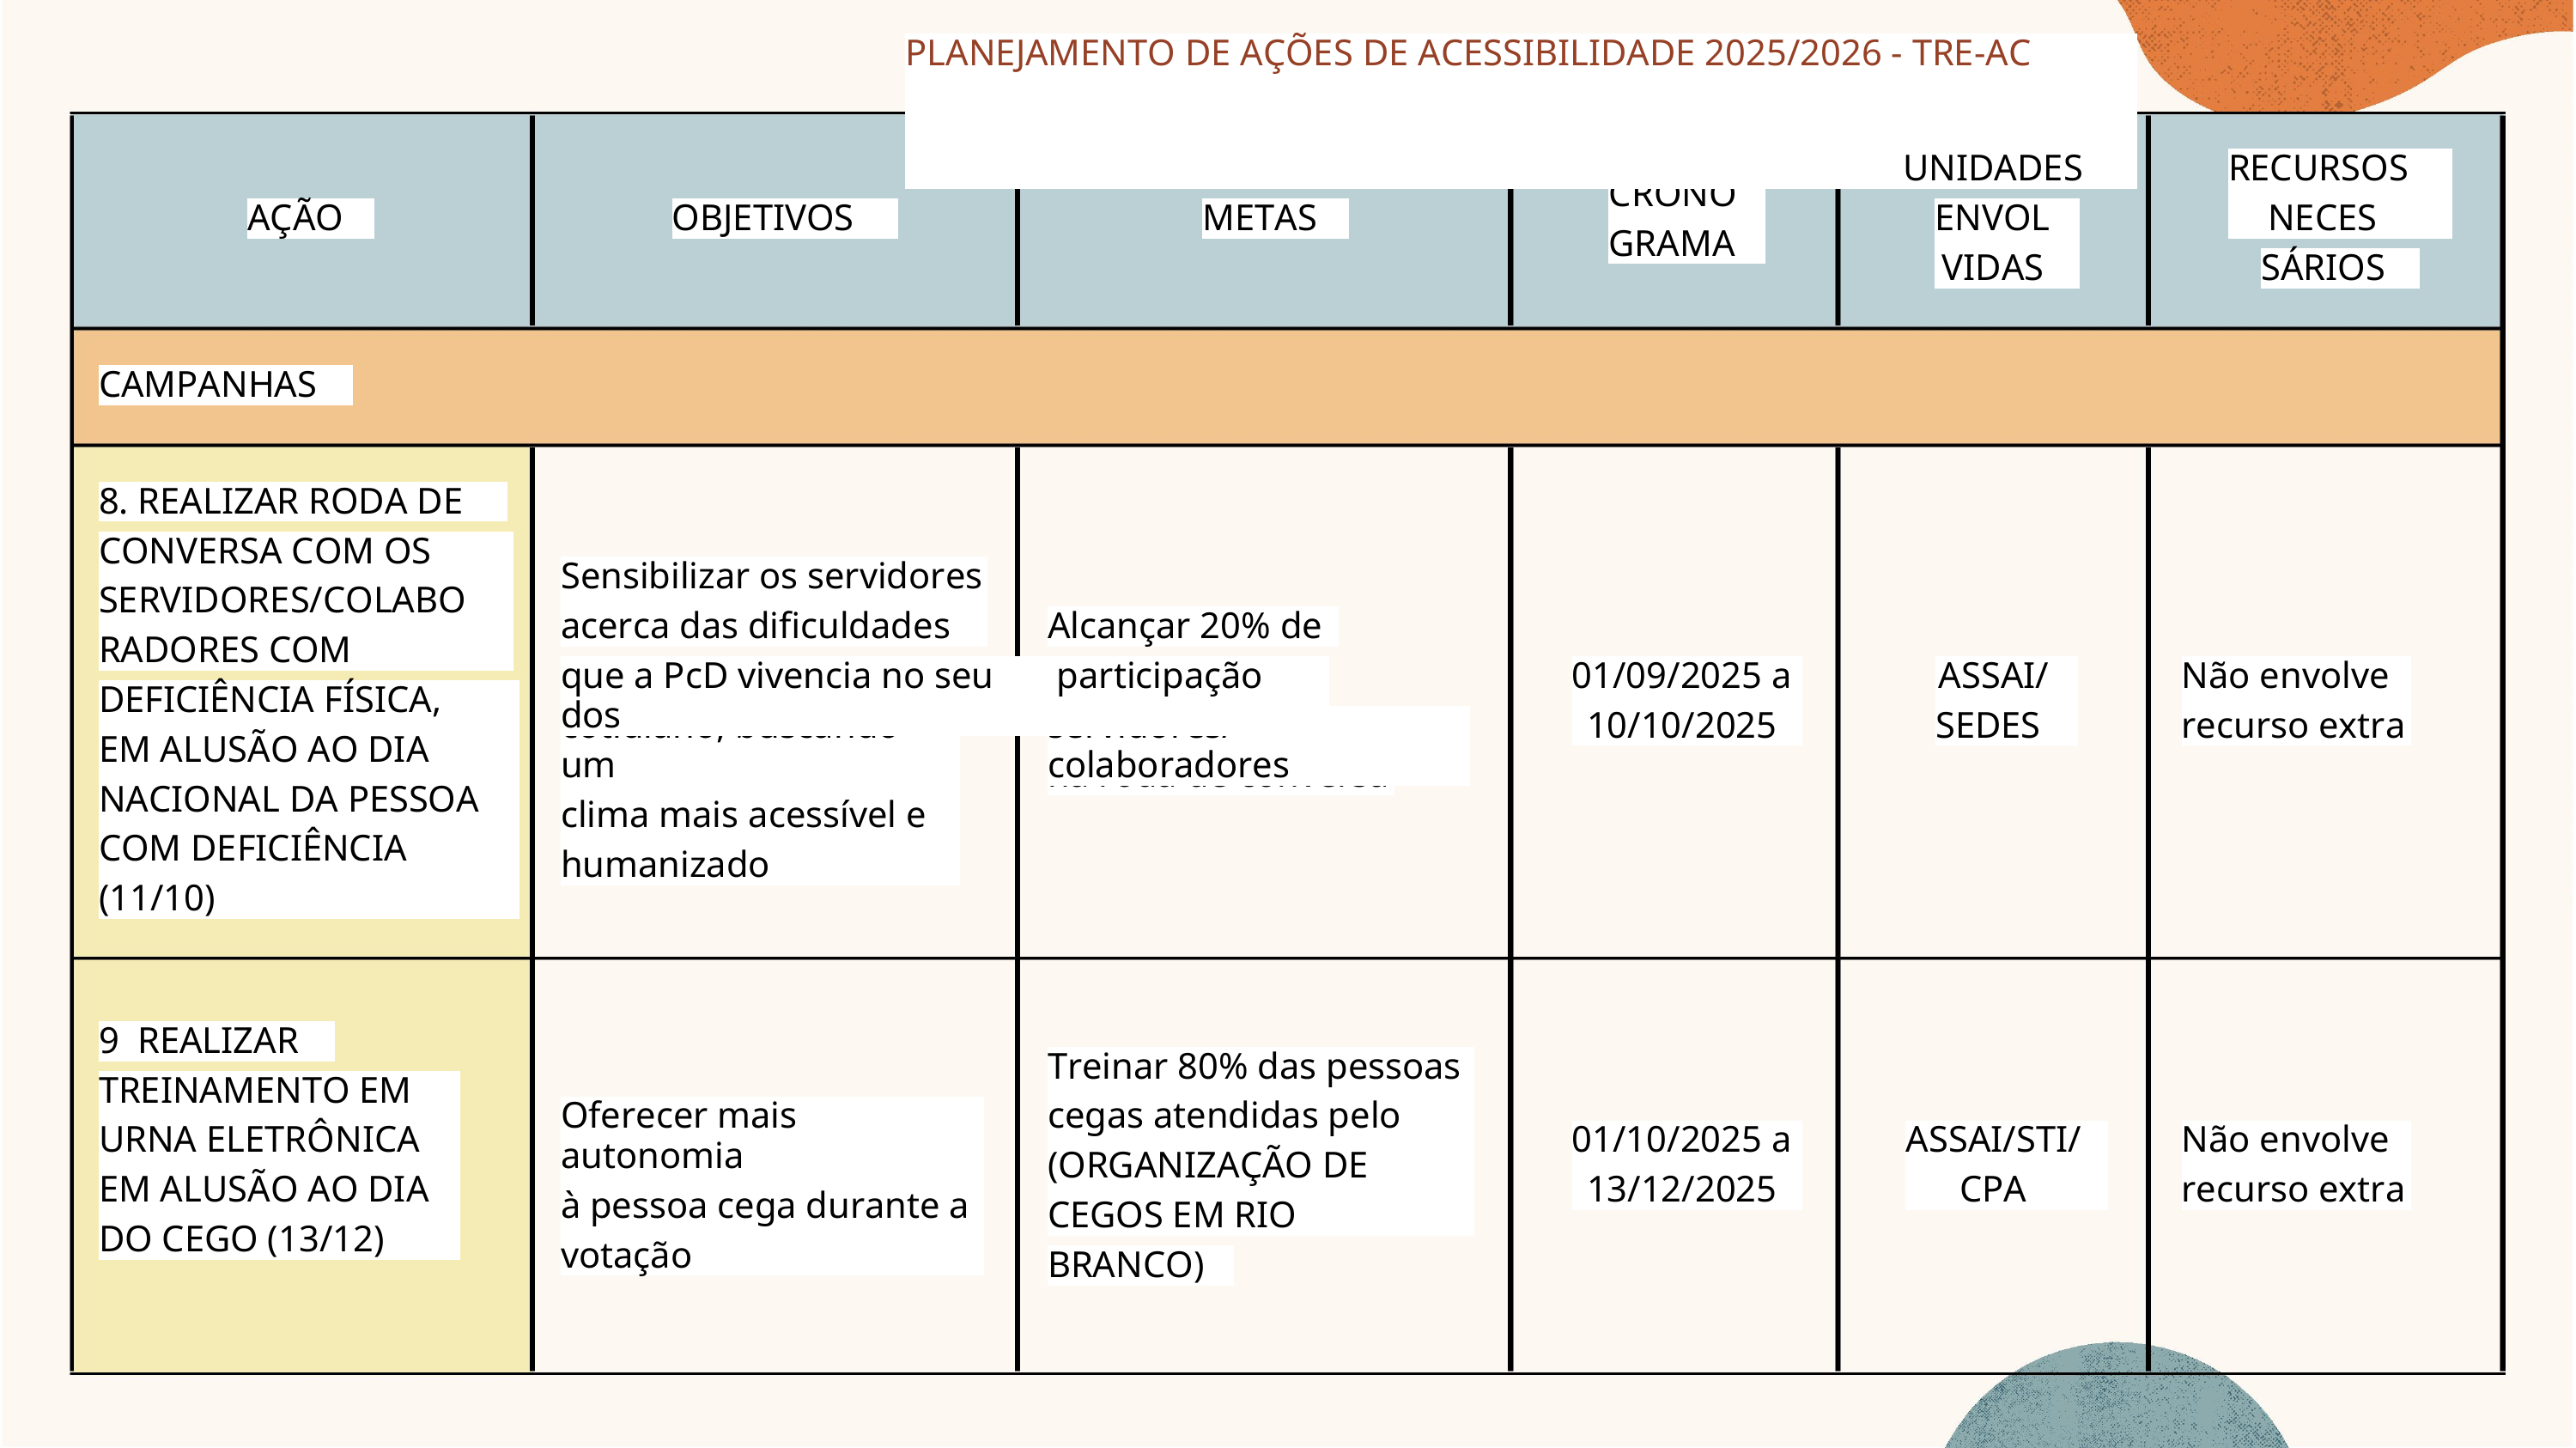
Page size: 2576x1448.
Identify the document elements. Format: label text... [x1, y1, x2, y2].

text (11/10) [99, 879, 519, 919]
text OBJETIVOS [672, 198, 898, 239]
text à pessoa cega durante a [561, 1186, 984, 1226]
text (ORGANIZAÇÃO DE [1048, 1146, 1474, 1186]
text NACIONAL DA PESSOA [99, 780, 519, 819]
text recurso extra [2182, 1170, 2411, 1210]
text METAS [1202, 198, 1349, 239]
text PLANEJAMENTO DE AÇÕES DE ACESSIBILIDADE 2025/2026 - TRE-AC [905, 33, 2137, 73]
text EM ALUSÃO AO DIA [99, 1170, 460, 1210]
text UNIDADES [1903, 149, 2137, 189]
text CEGOS EM RIO [1048, 1196, 1474, 1236]
text RECURSOS [2228, 149, 2452, 189]
text Alcançar 20% de [1048, 606, 1339, 647]
text cotidiano, buscando um [561, 736, 960, 786]
text DO CEGO (13/12) [99, 1220, 460, 1260]
text acerca das dificuldades [561, 606, 987, 647]
text Não envolve [2182, 656, 2411, 697]
text SEDES [1935, 706, 2078, 745]
text servidores/colaboradores [1048, 706, 1470, 786]
text URNA ELETRÔNICA [99, 1121, 460, 1160]
text CRONO [1608, 189, 1765, 215]
text Não envolve [2182, 1121, 2411, 1160]
text EM ALUSÃO AO DIA [99, 730, 519, 770]
text COM DEFICIÊNCIA [99, 830, 519, 869]
text . REALIZAR [140, 1021, 335, 1062]
text cegas atendidas pelo [1048, 1097, 1474, 1136]
text Oferecer mais autonomia [561, 1097, 984, 1177]
text BRANCO) [1048, 1245, 1234, 1286]
text RADORES COM [99, 630, 513, 671]
text Treinar 80% das pessoas [1048, 1047, 1474, 1086]
text TREINAMENTO EM [99, 1071, 460, 1110]
text CAMPANHAS [99, 365, 353, 405]
text ASSAI/STI/ [1905, 1121, 2108, 1160]
text SÁRIOS [2261, 248, 2420, 289]
text 01/10/2025 a [1572, 1121, 1802, 1160]
text votação [561, 1236, 984, 1275]
text CONVERSA COM OS [99, 532, 513, 571]
text que a PcD vivencia no seu participação dos [561, 656, 1329, 736]
text na roda de conversa [1048, 786, 1394, 795]
text AÇÃO [247, 198, 374, 239]
text 01/09/2025 a [1572, 656, 1802, 697]
text DEFICIÊNCIA FÍSICA, [99, 680, 519, 721]
text 9 [99, 1021, 140, 1062]
text ASSAI/ [1939, 656, 2078, 697]
text VIDAS [1941, 248, 2080, 289]
text 10/10/2025 [1587, 706, 1802, 745]
text SERVIDORES/COLABO [99, 581, 513, 621]
text GRAMA [1608, 224, 1765, 264]
text humanizado [561, 845, 960, 885]
text recurso extra [2182, 706, 2411, 745]
text Sensibilizar os servidores [561, 557, 987, 597]
text NECES [2268, 198, 2452, 239]
text ENVOL [1935, 198, 2080, 239]
text clima mais acessível e [561, 795, 960, 836]
text 8. REALIZAR RODA DE [99, 482, 507, 521]
text CPA [1959, 1170, 2108, 1210]
text 13/12/2025 [1587, 1170, 1802, 1210]
